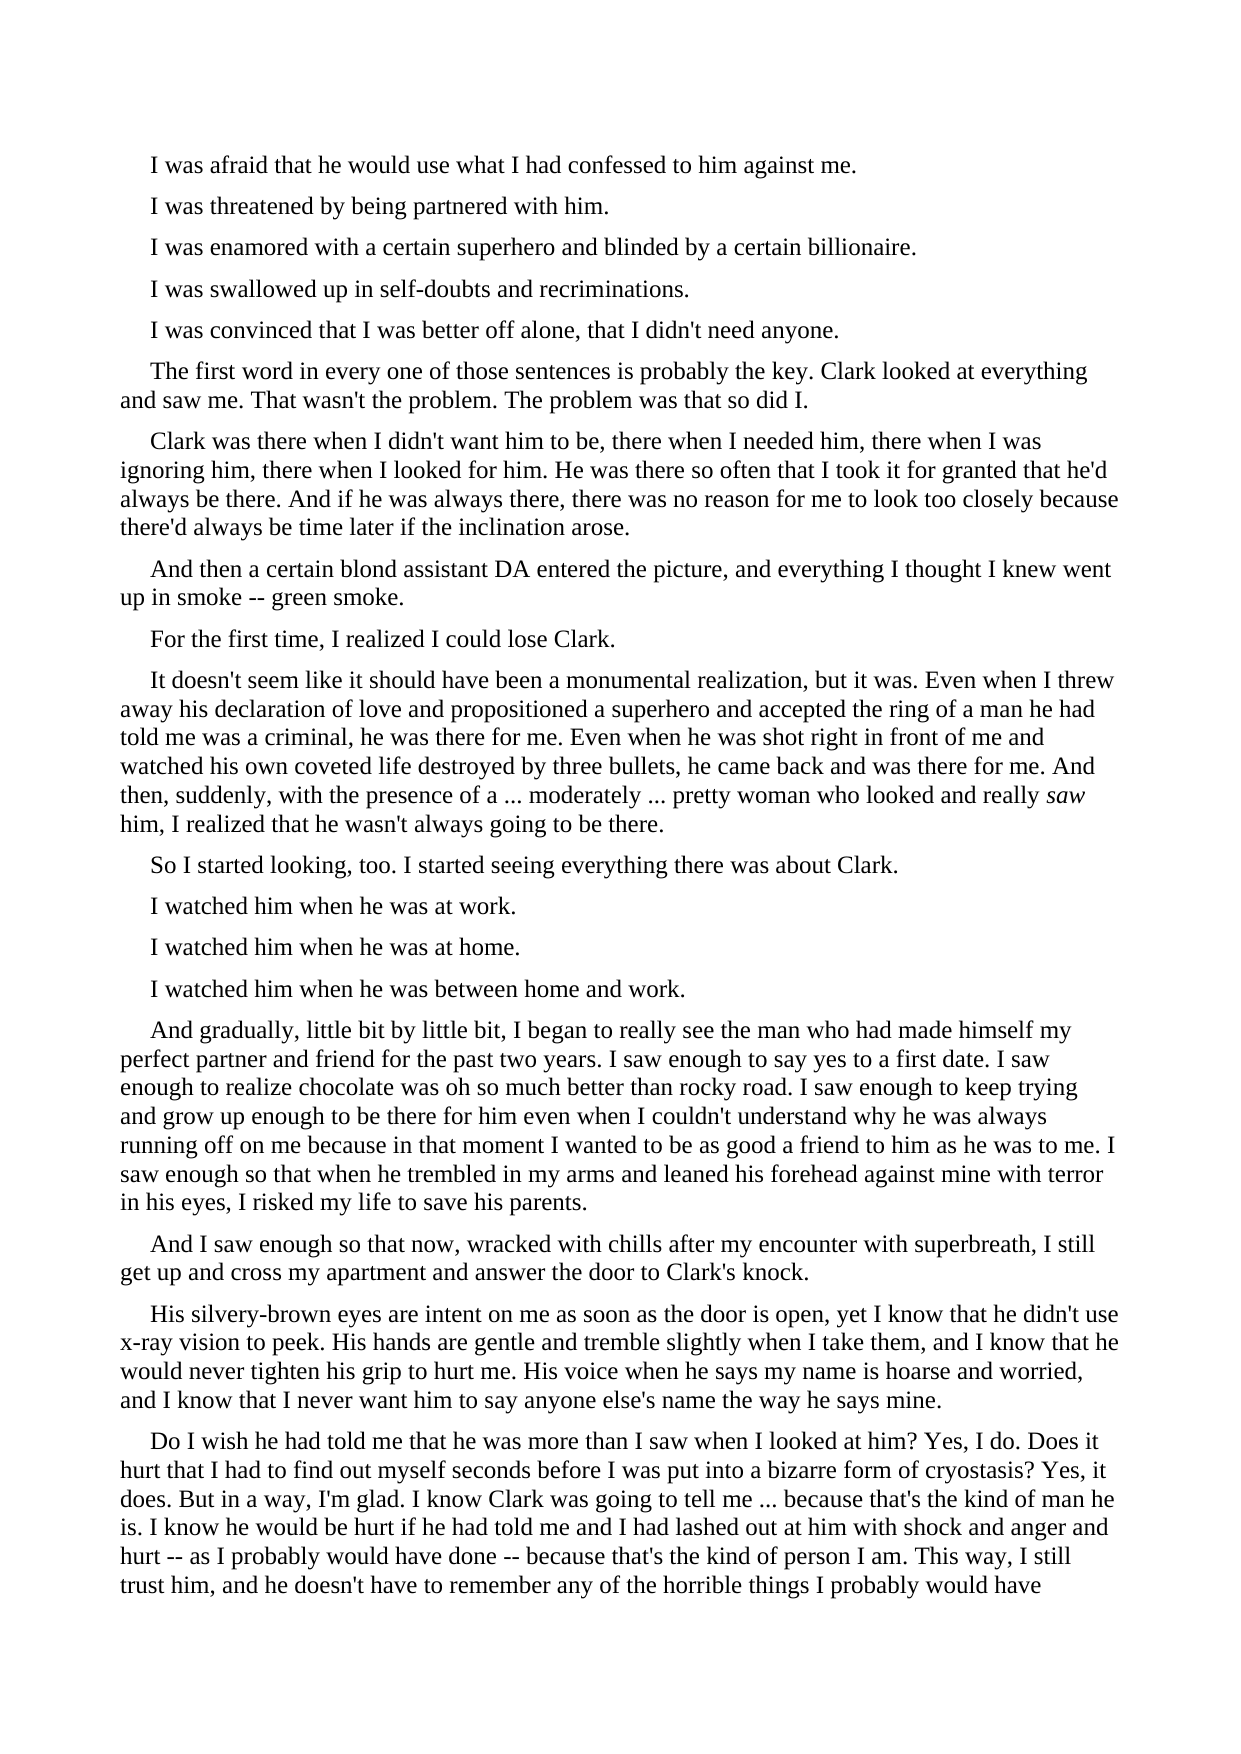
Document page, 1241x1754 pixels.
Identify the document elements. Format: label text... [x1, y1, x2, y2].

text And gradually, little bit by little bit, I began to really see the man who had made himself my perfect partner and friend for the past two years. I saw enough to say yes to a first date. I saw enough to realize chocolate was oh so much better than rocky road. I saw enough to keep trying and grow up enough to be there for him even when I couldn't understand why he was always running off on me because in that moment I wanted to be as good a friend to him as he was to me. I saw enough so that when he trembled in my arms and leaned his forehead against mine with terror in his eyes, I risked my life to save his parents. [120, 1015, 1120, 1216]
text The first word in every one of those sentences is probably the key. Clark looked at everything and saw me. That wasn't the problem. The problem was that so did I. [120, 356, 1120, 414]
text His silvery-brown eyes are intent on me as soon as the door is open, yet I know that he didn't use x-ray vision to peek. His hands are gentle and tremble slightly when I take them, and I know that he would never tighten his grip to hurt me. His voice when he says my name is hoarse and worried, and I know that I never want him to say anyone else's name the way he says mine. [120, 1299, 1120, 1414]
text For the first time, I realized I could lose Clark. [120, 624, 1120, 652]
text Do I wish he had told me that he was more than I saw when I looked at him? Yes, I do. Does it hurt that I had to find out myself seconds before I was put into a bizarre form of cryostasis? Yes, it does. But in a way, I'm glad. I know Clark was going to tell me ... because that's the kind of man he is. I know he would be hurt if he had told me and I had lashed out at him with shock and anger and hurt -- as I probably would have done -- because that's the kind of person I am. This way, I still trust him, and he doesn't have to remember any of the horrible things I probably would have [120, 1426, 1120, 1599]
text And I saw enough so that now, wracked with chills after my encounter with superbreath, I still get up and cross my apartment and answer the door to Clark's knock. [120, 1229, 1120, 1286]
text I watched him when he was at home. [120, 932, 1120, 961]
text I watched him when he was between home and work. [120, 974, 1120, 1002]
text I was threatened by being partnered with him. [120, 191, 1120, 220]
text I was afraid that he would use what I had confessed to him against me. [120, 150, 1120, 179]
text It doesn't seem like it should have been a monumental realization, but it was. Even when I threw away his declaration of love and propositioned a superhero and accepted the ring of a man he had told me was a criminal, he was there for me. Even when he was shot right in front of me and watched his own coveted life destroyed by three bullets, he came back and was there for me. And then, suddenly, with the presence of a ... moderately ... pretty woman who looked and really saw him, I realized that he wasn't always going to be there. [120, 665, 1120, 837]
text So I started looking, too. I started seeing everything there was about Clark. [120, 850, 1120, 879]
text I was enamored with a certain superhero and blinded by a certain billionaire. [120, 232, 1120, 261]
text And then a certain blond assistant DA entered the picture, and everything I thought I knew went up in smoke -- green smoke. [120, 554, 1120, 611]
text I watched him when he was at work. [120, 891, 1120, 920]
text Clark was there when I didn't want him to be, there when I needed him, there when I was ignoring him, there when I looked for him. He was there so often that I took it for granted that he'd always be there. And if he was always there, there was no reason for me to look too closely because there'd always be time later if the inclination arose. [120, 426, 1120, 541]
text I was swallowed up in self-doubts and recriminations. [120, 274, 1120, 302]
text I was convinced that I was better off alone, that I didn't need anyone. [120, 315, 1120, 344]
